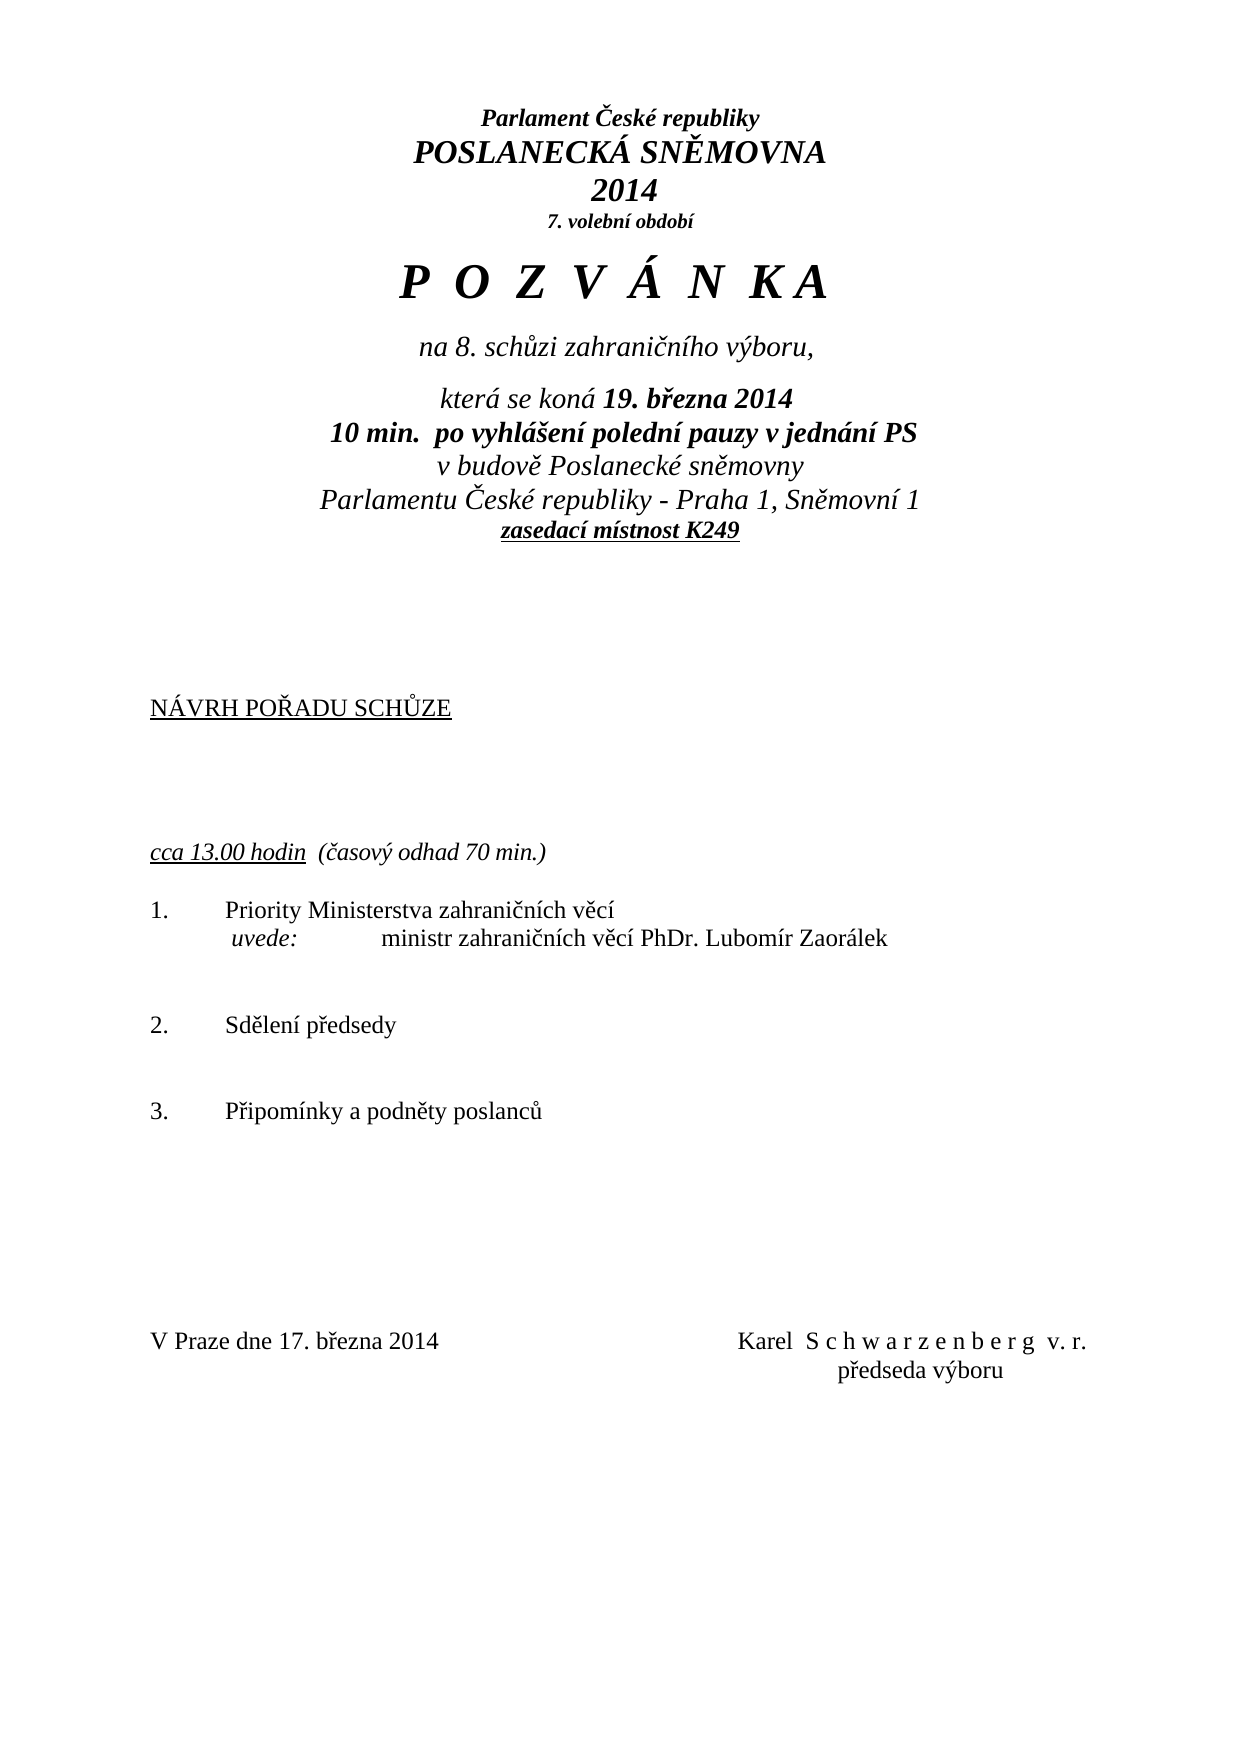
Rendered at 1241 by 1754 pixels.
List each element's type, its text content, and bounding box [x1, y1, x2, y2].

text zasedací místnost K249 [150, 516, 1090, 544]
text 10 min. po vyhlášení polední pauzy v jednání PS [150, 415, 1090, 448]
text 3. Připomínky a podněty poslanců [150, 1096, 1090, 1125]
text NÁVRH POŘADU SCHůZe [150, 693, 1090, 722]
subtitle Parlament České republiky [150, 103, 1090, 132]
text na 8. schůzi zahraničního výboru, [150, 329, 1090, 362]
subtitle POSLANECKÁ SNĚMOVNA [150, 132, 1090, 171]
text P O Z V Á N K A [150, 252, 1090, 309]
text 2014 [150, 171, 1090, 209]
text uvede: ministr zahraničních věcí PhDr. Lubomír Zaorálek [150, 923, 1090, 952]
text 2. Sdělení předsedy [150, 1010, 1090, 1038]
text 1. Priority Ministerstva zahraničních věcí [150, 895, 1090, 923]
text V Praze dne 17. března 2014 Karel S c h w a r z e n b e r g v. r. [150, 1326, 1090, 1355]
text která se koná 19. března 2014 [150, 381, 1090, 415]
text předseda výboru [150, 1355, 1090, 1383]
subtitle Parlamentu České republiky - Praha 1, Sněmovní 1 [150, 482, 1090, 516]
text v budově Poslanecké sněmovny [150, 448, 1090, 482]
text cca 13.00 hodin (časový odhad 70 min.) [150, 837, 1090, 866]
text 7. volební období [150, 209, 1090, 233]
